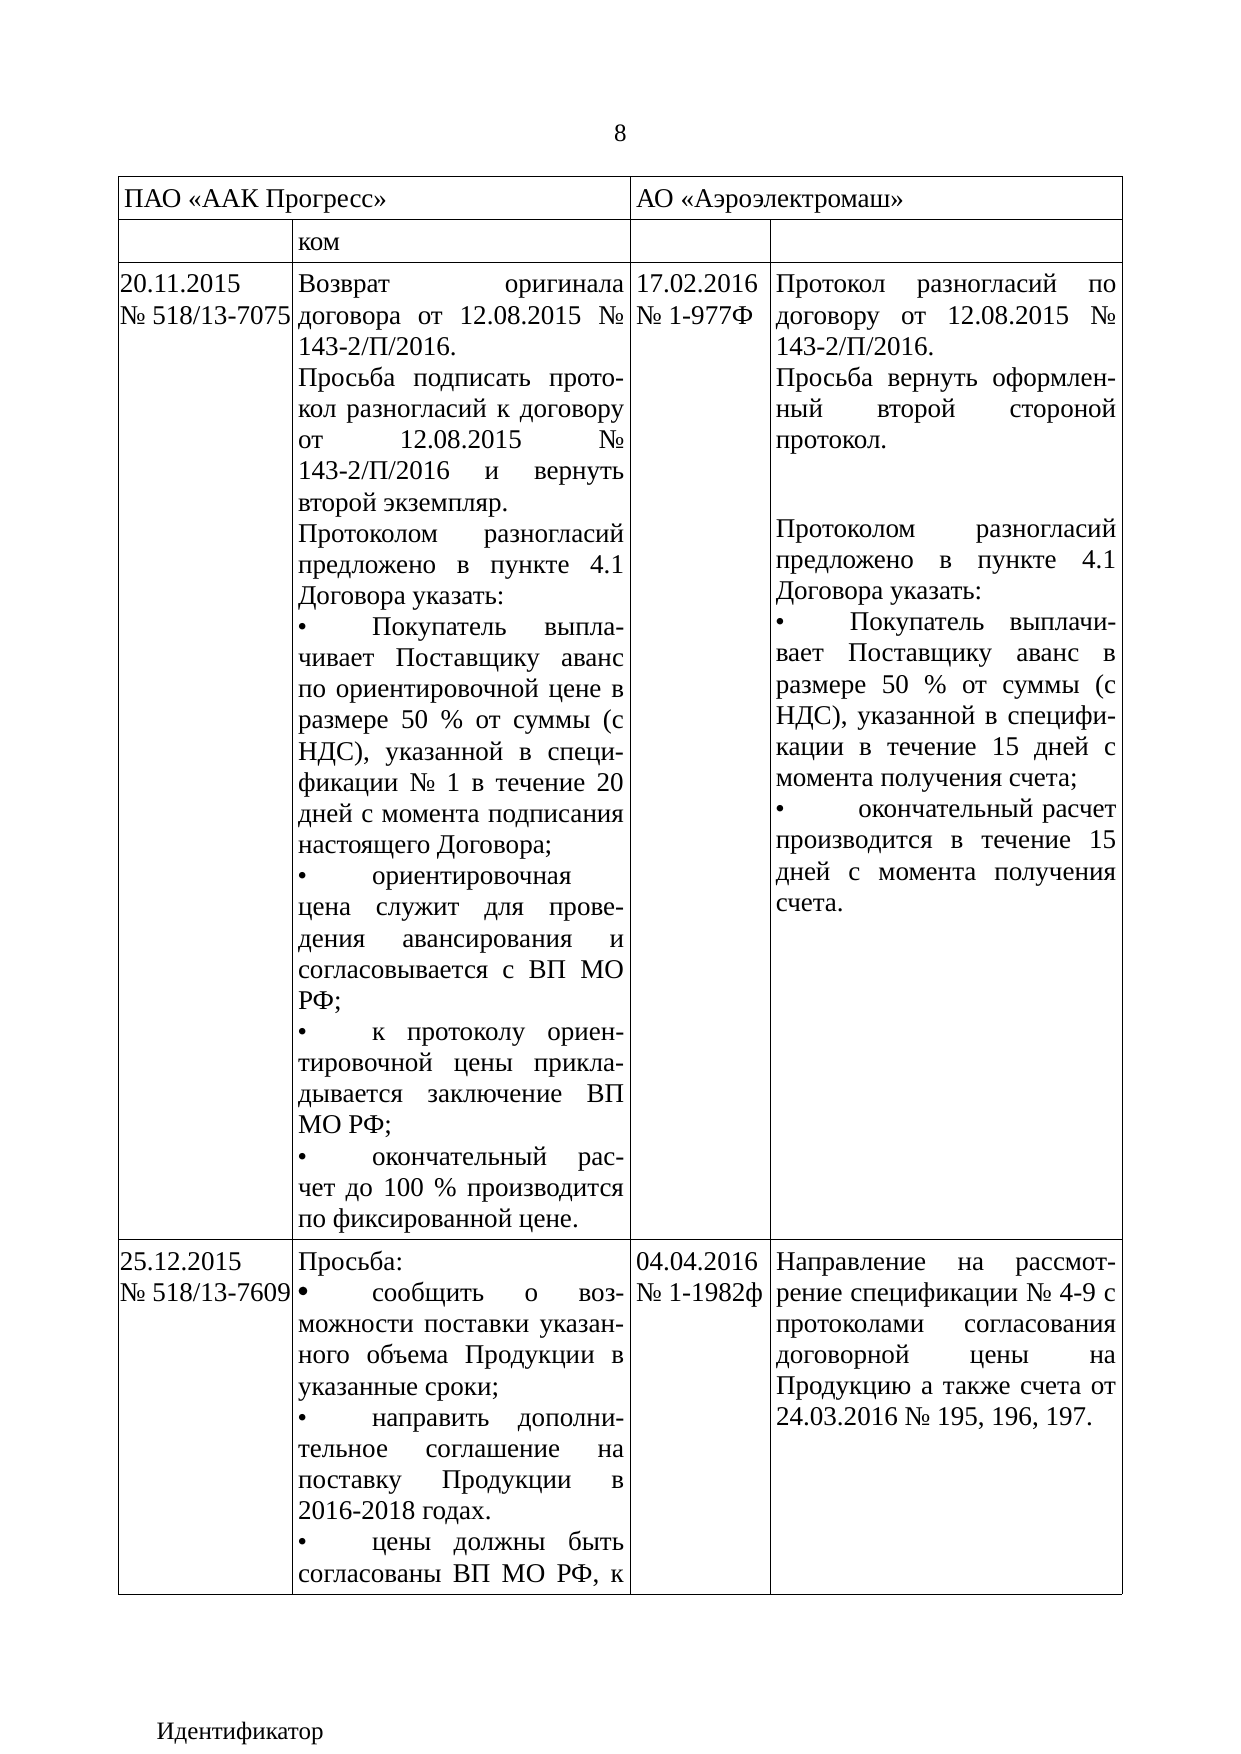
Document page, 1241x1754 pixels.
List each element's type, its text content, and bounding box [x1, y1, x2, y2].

table_header АО «Аэроэлектромаш» [631, 177, 1122, 219]
table_cell ком [293, 220, 630, 262]
table_header ПАО «ААК Прогресс» [119, 177, 630, 219]
table_cell 20.11.2015 № 518/13-7075 [119, 263, 292, 1239]
table_cell [119, 220, 292, 262]
table_cell Просьба: сообщить о воз-можности поставки указан-ного объема Продукции в указанные сроки; направить дополни-тельное соглашение на поставку Продукции в 2016-2018 годах. цены должны быть согласованы ВП МО РФ, к [293, 1240, 630, 1593]
table_cell Направление на рассмот-рение спецификации № 4-9 с протоколами согласования договорной цены на Продукцию а также счета от 24.03.2016 № 195, 196, 197. [771, 1240, 1122, 1593]
table_cell Возврат оригинала договора от 12.08.2015 № 143-2/П/2016. Просьба подписать прото-кол разногласий к договору от 12.08.2015 № 143-2/П/2016 и вернуть второй экземпляр. Протоколом разногласий предложено в пункте 4.1 Договора указать: Покупатель выпла-чивает Поставщику аванс по ориентировочной цене в размере 50 % от суммы (с НДС), указанной в специ-фикации № 1 в течение 20 дней с момента подписания настоящего Договора; ориентировочная цена служит для прове-дения авансирования и согласовывается с ВП МО РФ; к протоколу ориен-тировочной цены прикла-дывается заключение ВП МО РФ; окончательный рас-чет до 100 % производится по фиксированной цене. [293, 263, 630, 1239]
table_cell 04.04.2016 № 1-1982ф [631, 1240, 770, 1593]
table_cell Протокол разногласий по договору от 12.08.2015 № 143-2/П/2016. Просьба вернуть оформлен-ный второй стороной протокол. Протоколом разногласий предложено в пункте 4.1 Договора указать: Покупатель выплачи-вает Поставщику аванс в размере 50 % от суммы (с НДС), указанной в специфи-кации в течение 15 дней с момента получения счета; окончательный расчет производится в течение 15 дней с момента получения счета. [771, 263, 1122, 1239]
table_cell [631, 220, 770, 262]
table_cell 25.12.2015 № 518/13-7609 [119, 1240, 292, 1593]
table_cell [771, 220, 1122, 262]
table_cell 17.02.2016 № 1-977Ф [631, 263, 770, 1239]
